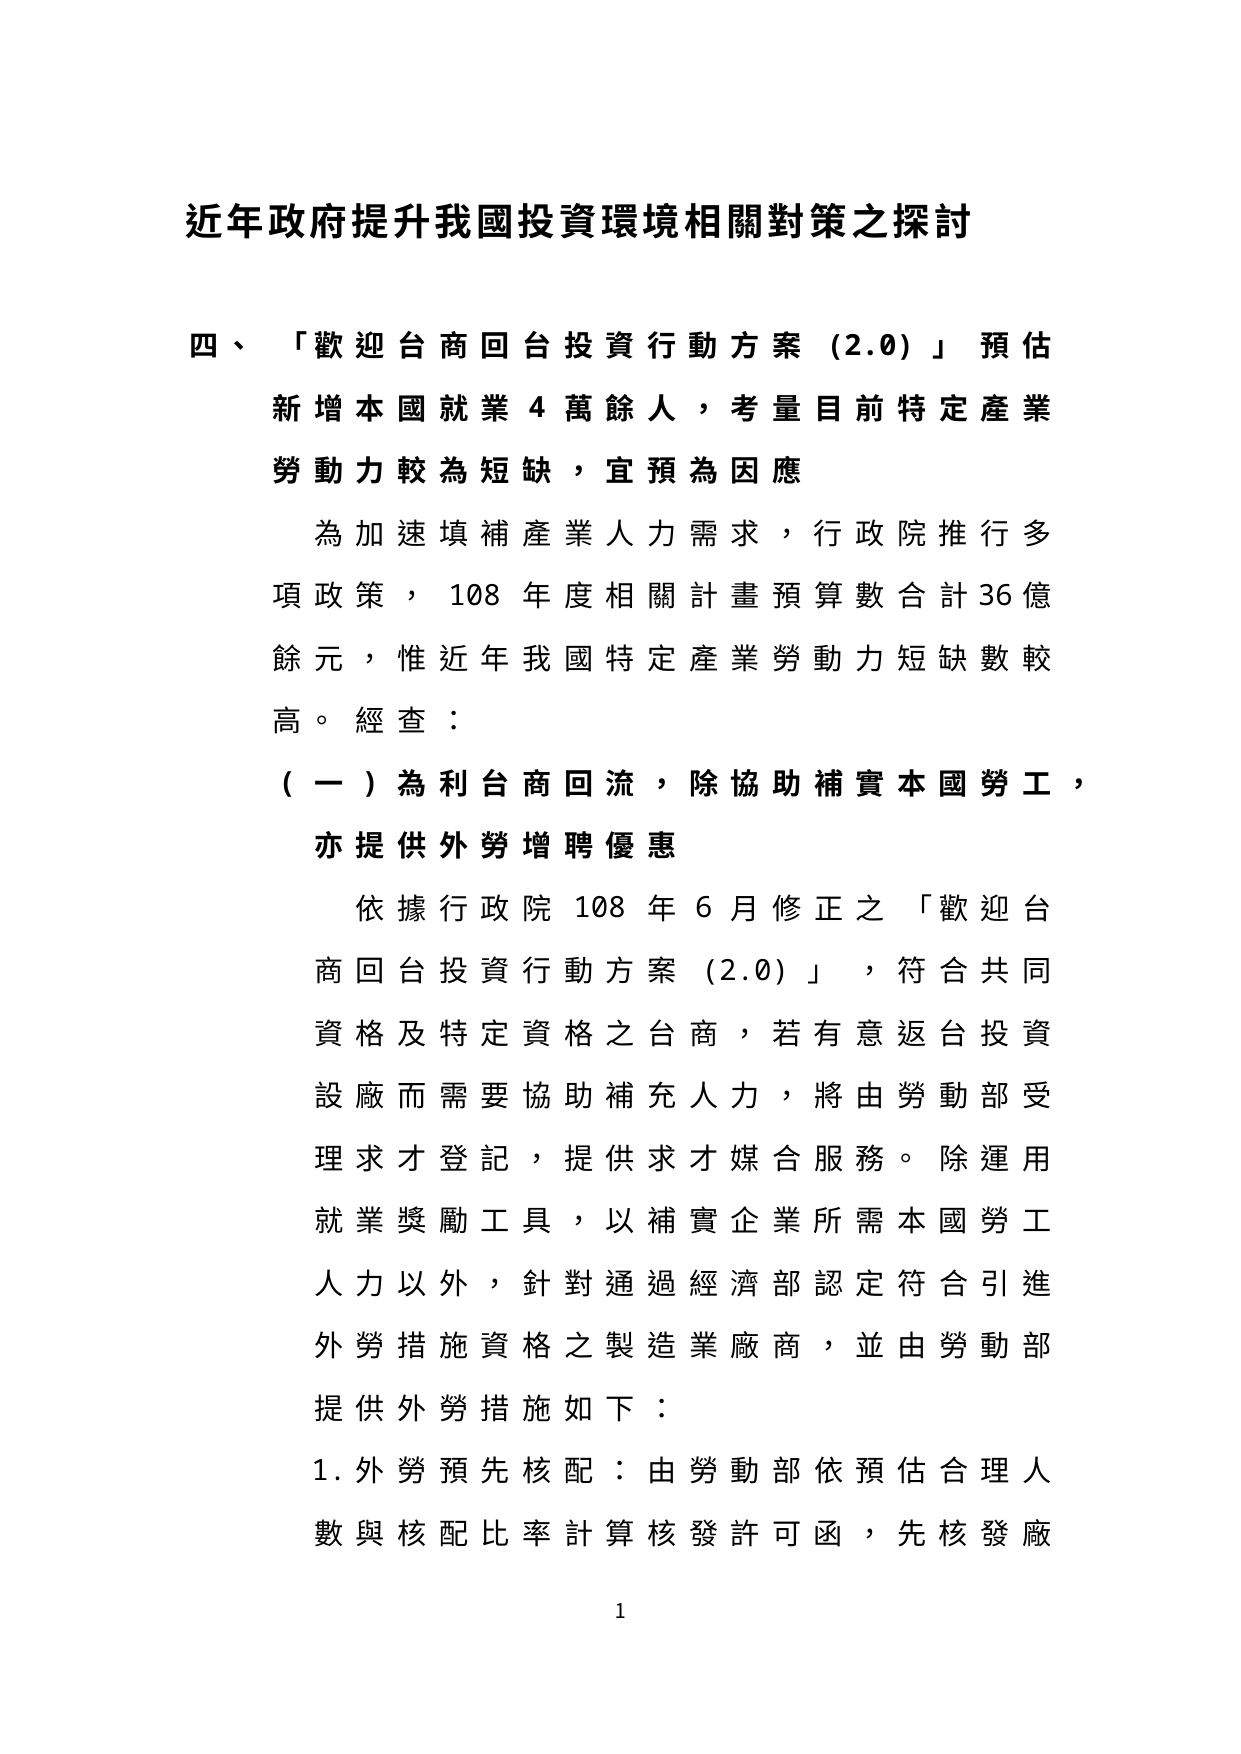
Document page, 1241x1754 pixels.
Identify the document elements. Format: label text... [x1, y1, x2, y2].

text 為加速填補產業人力需求，行政院推行多項政策，108年度相關計畫預算數合計36億餘元，惟近年我國特定產業勞動力短缺數較高。經查： [242, 490, 1058, 740]
text 近年政府提升我國投資環境相關對策之探討 [183, 177, 1058, 240]
text 依據行政院108年6月修正之「歡迎台商回台投資行動方案(2.0)」，符合共同資格及特定資格之台商，若有意返台投資設廠而需要協助補充人力，將由勞動部受理求才登記，提供求才媒合服務。除運用就業獎勵工具，以補實企業所需本國勞工人力以外，針對通過經濟部認定符合引進外勞措施資格之製造業廠商，並由勞動部提供外勞措施如下： [271, 865, 1058, 1427]
text 1.外勞預先核配：由勞動部依預估合理人數與核配比率計算核發許可函，先核發廠商申請引進招募許可人數之1/2，俟廠商聘僱國內勞工人數達預估人數1/2以上後，再核發另1/2外勞。 [271, 1427, 1058, 1552]
text (一)為利台商回流，除協助補實本國勞工，亦提供外勞增聘優惠 [242, 740, 1058, 865]
text 四、「歡迎台商回台投資行動方案(2.0)」預估新增本國就業4萬餘人，考量目前特定產業勞動力較為短缺，宜預為因應 [183, 302, 1058, 490]
